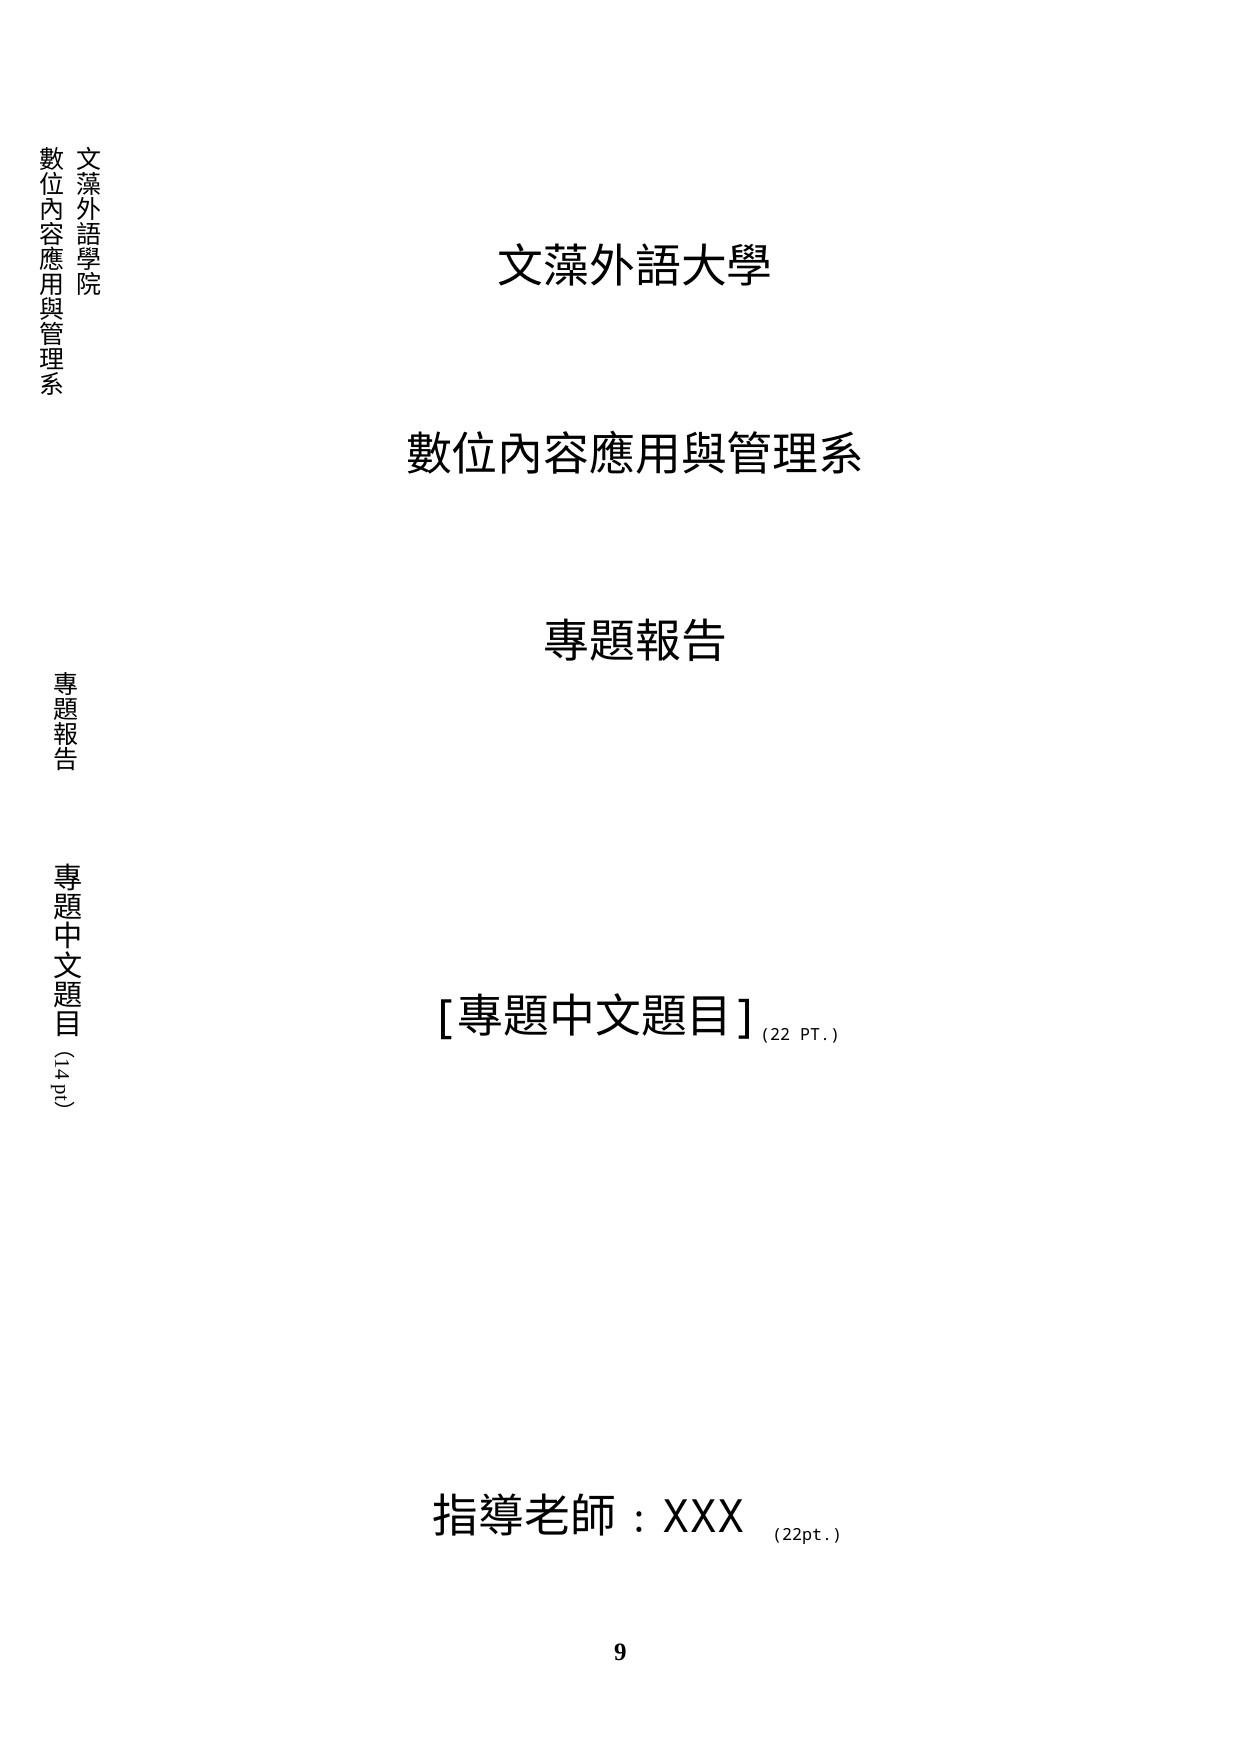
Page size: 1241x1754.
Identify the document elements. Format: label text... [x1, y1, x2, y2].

text [專題中文題目](22 PT.) [89, 921, 1152, 1046]
text 指導老師﹕XXX (22pt.) [114, 1421, 1152, 1546]
text 專題報告 專題中文題目（14 pt） [50, 621, 75, 1739]
text 文藻外語大學 [114, 171, 1152, 296]
text 文藻外語學院 [70, 147, 107, 401]
text 數位內容應用與管理系 [89, 358, 1152, 483]
text 數位內容應用與管理系 [34, 147, 70, 401]
text 專題報告 [89, 546, 1152, 671]
